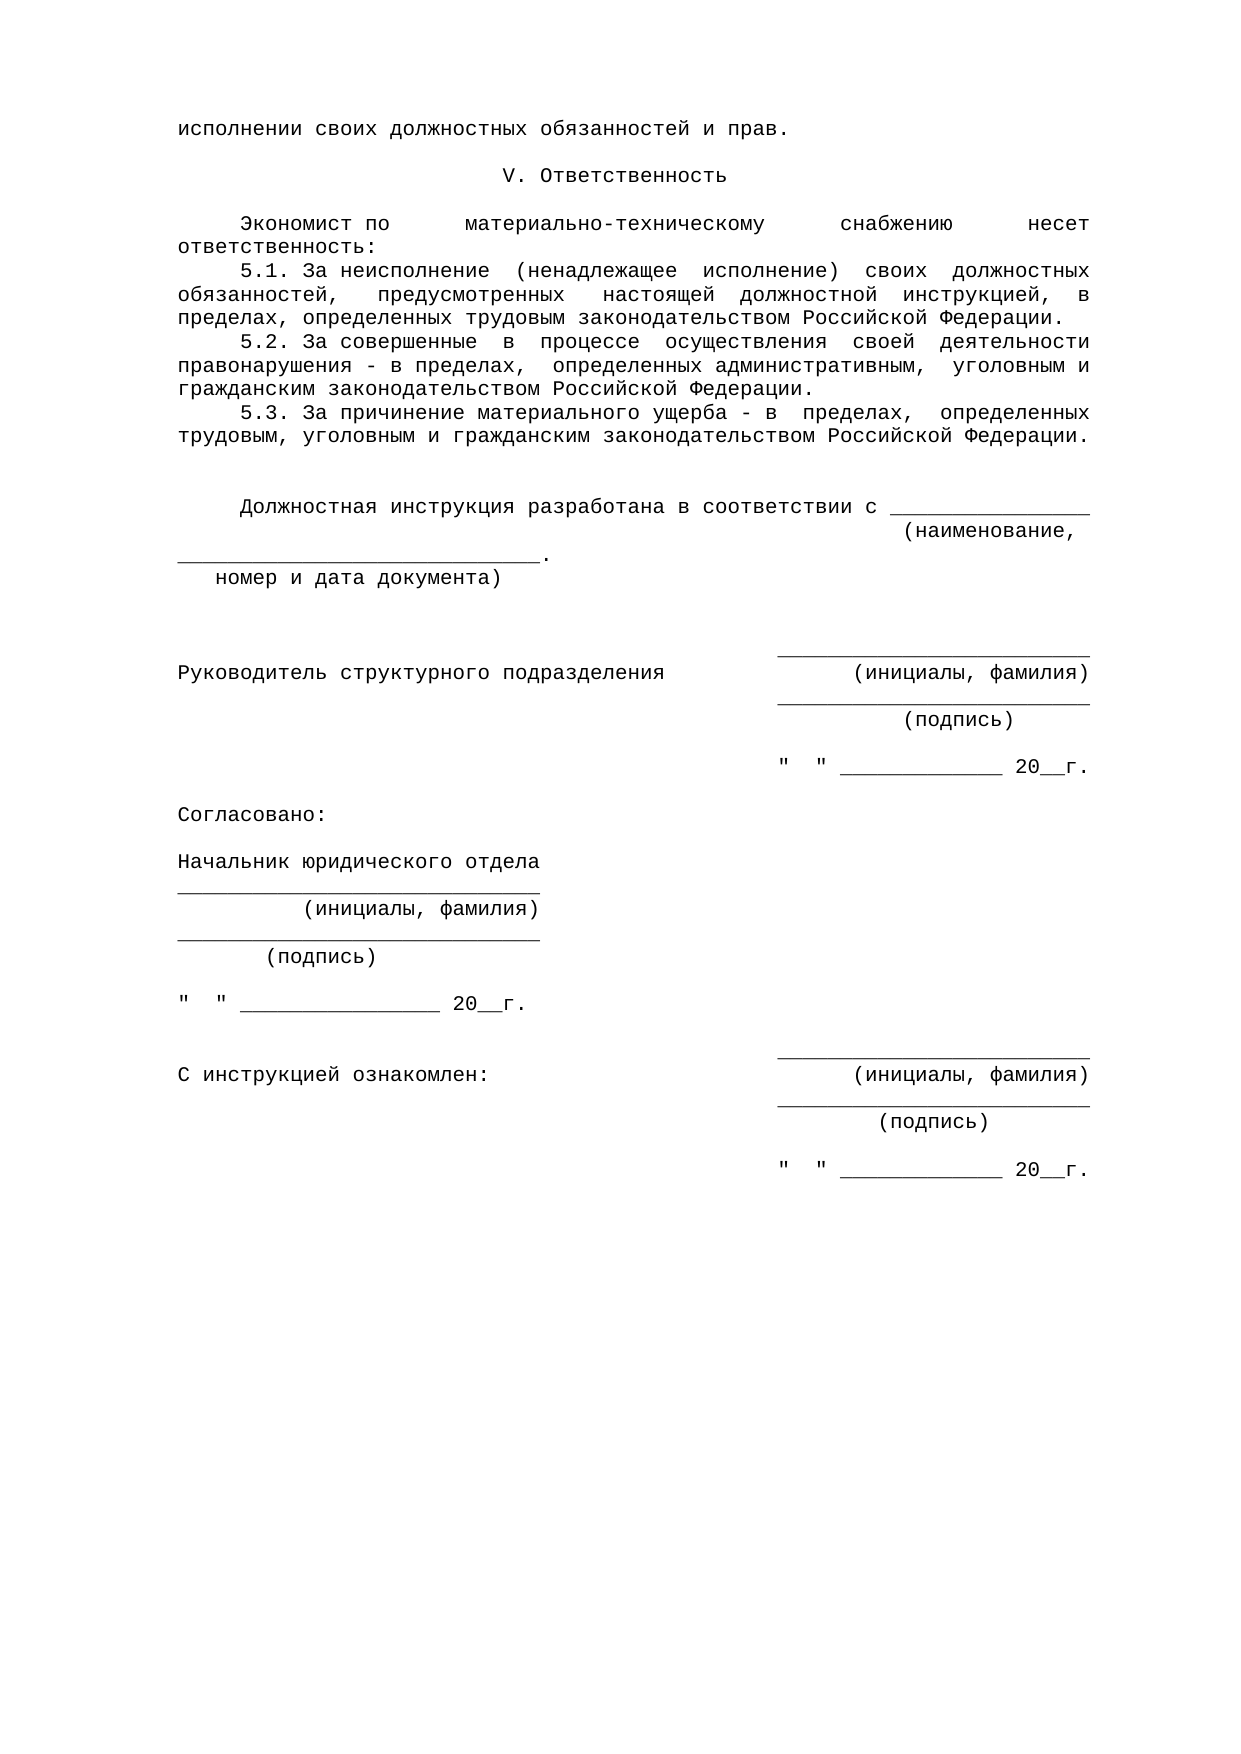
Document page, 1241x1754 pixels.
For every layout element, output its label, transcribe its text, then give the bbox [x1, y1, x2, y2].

text (наименование, [177, 520, 1152, 544]
text Согласовано: [177, 804, 1152, 827]
text Экономист по материально-техническому снабжению несет [177, 213, 1152, 236]
text _________________________ [177, 1040, 1152, 1064]
text пределах, определенных трудовым законодательством Российской Федерации. [177, 307, 1152, 331]
text " " _____________ 20__г. [177, 1158, 1152, 1182]
text _________________________ [177, 638, 1152, 662]
text (подпись) [177, 709, 1152, 733]
text (подпись) [177, 1111, 1152, 1135]
text гражданским законодательством Российской Федерации. [177, 378, 1152, 402]
text _________________________ [177, 1088, 1152, 1111]
text " " ________________ 20__г. [177, 993, 1152, 1017]
text 5.1. За неисполнение (ненадлежащее исполнение) своих должностных [177, 260, 1152, 284]
text номер и дата документа) [177, 567, 1152, 591]
text С инструкцией ознакомлен: (инициалы, фамилия) [177, 1064, 1152, 1088]
text (инициалы, фамилия) [177, 898, 1152, 922]
text 5.2. За совершенные в процессе осуществления своей деятельности [177, 331, 1152, 354]
text Руководитель структурного подразделения (инициалы, фамилия) [177, 662, 1152, 686]
text Должностная инструкция разработана в соответствии с ________________ [177, 496, 1152, 520]
text (подпись) [177, 946, 1152, 969]
text правонарушения - в пределах, определенных административным, уголовным и [177, 354, 1152, 378]
text Начальник юридического отдела [177, 851, 1152, 875]
text трудовым, уголовным и гражданским законодательством Российской Федерации. [177, 426, 1152, 449]
text _________________________ [177, 686, 1152, 709]
text ответственность: [177, 236, 1152, 260]
text _____________________________. [177, 544, 1152, 567]
text _____________________________ [177, 875, 1152, 898]
text " " _____________ 20__г. [177, 757, 1152, 780]
text исполнении своих должностных обязанностей и прав. [177, 118, 1152, 142]
text V. Ответственность [177, 165, 1152, 189]
text 5.3. За причинение материального ущерба - в пределах, определенных [177, 402, 1152, 426]
text _____________________________ [177, 922, 1152, 946]
text обязанностей, предусмотренных настоящей должностной инструкцией, в [177, 284, 1152, 307]
